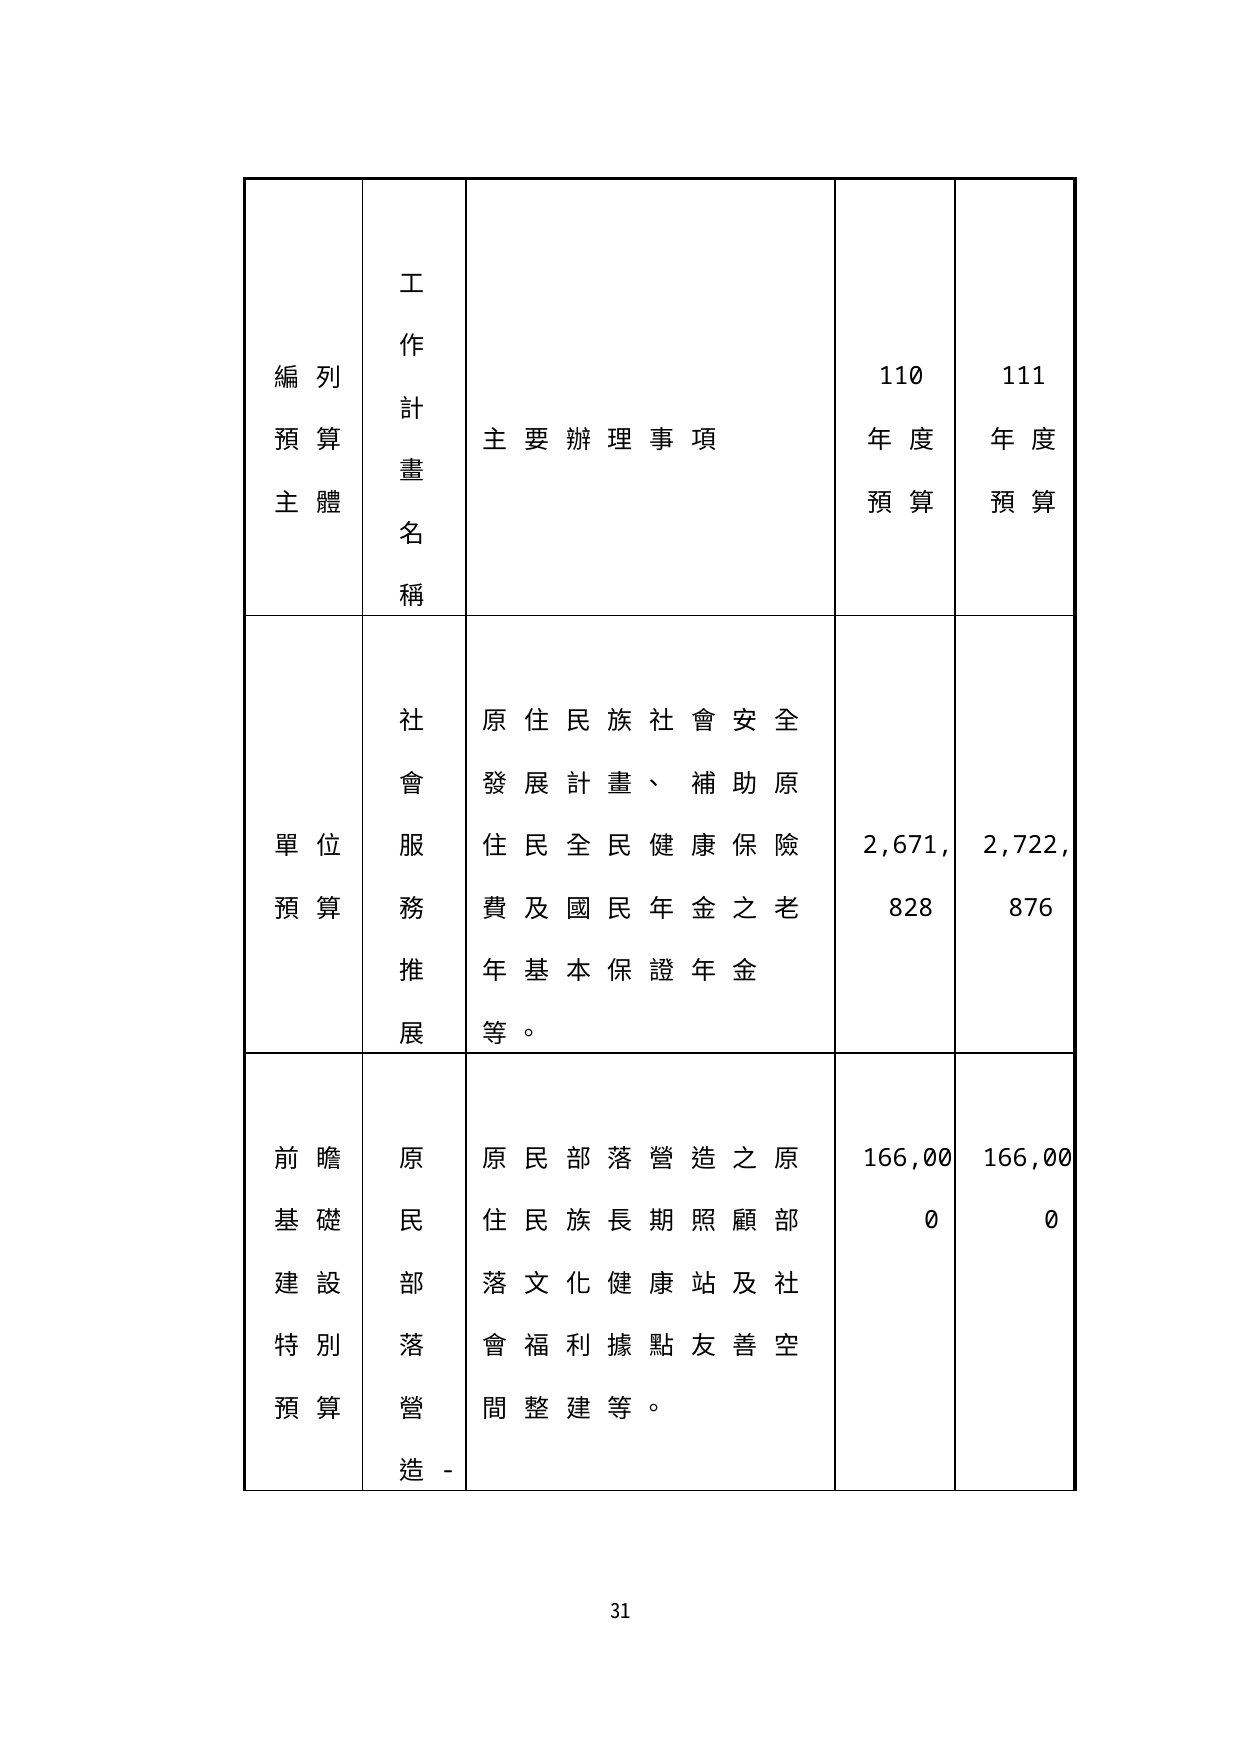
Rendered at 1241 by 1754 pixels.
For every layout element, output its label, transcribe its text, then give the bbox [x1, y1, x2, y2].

table_cell 166,000 [956, 1054, 1073, 1490]
table_header 工作計畫名稱 [363, 180, 465, 615]
table_cell 原民部落營造- [363, 1054, 465, 1490]
table_cell 2,671,828 [836, 616, 954, 1052]
table_header 主要辦理事項 [467, 180, 834, 615]
table_cell 原民部落營造之原住民族長期照顧部落文化健康站及社會福利據點友善空間整建等。 [467, 1054, 834, 1490]
table_header 111年度預算 [956, 180, 1073, 615]
table_header 編列預算主體 [246, 180, 362, 615]
table_cell 2,722,876 [956, 616, 1073, 1052]
table_cell 單位預算 [246, 616, 362, 1052]
table_cell 社會服務推展 [363, 616, 465, 1052]
table_cell 原住民族社會安全發展計畫、補助原住民全民健康保險費及國民年金之老年基本保證年金等。 [467, 616, 834, 1052]
table_header 110年度 預算 [836, 180, 954, 615]
table_cell 166,000 [836, 1054, 954, 1490]
table_cell 前瞻基礎建設特別預算 [246, 1054, 362, 1490]
